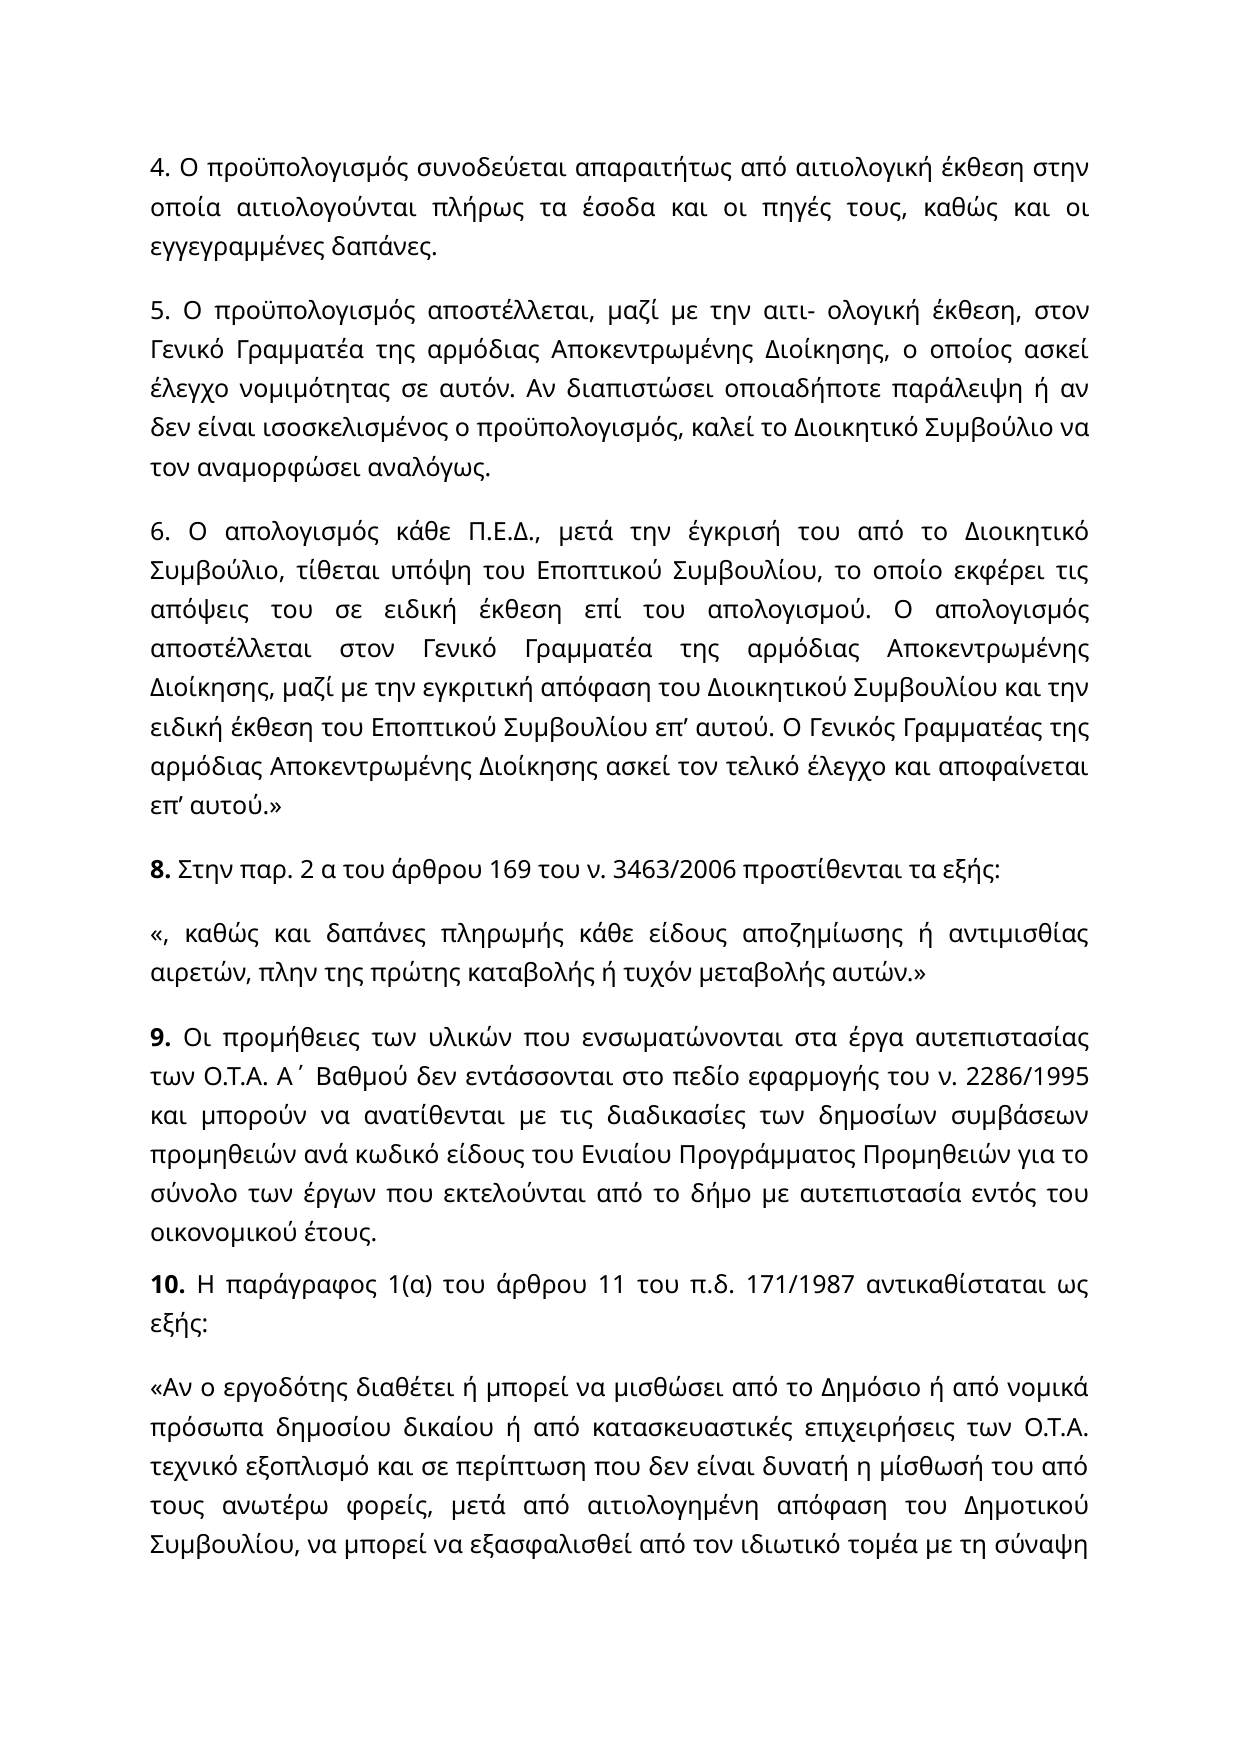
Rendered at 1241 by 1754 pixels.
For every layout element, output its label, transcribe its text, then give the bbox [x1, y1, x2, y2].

text 6. Ο απολογισμός κάθε Π.Ε.Δ., μετά την έγκρισή του από το Διοικητικό Συμβούλιο, τίθεται υπόψη του Εποπτικού Συμβουλίου, το οποίο εκφέρει τις απόψεις του σε ειδική έκθεση επί του απολογισμού. Ο απολογισμός αποστέλλεται στον Γενικό Γραμματέα της αρμόδιας Αποκεντρωμένης Διοίκησης, μαζί με την εγκριτική απόφαση του Διοικητικού Συμβουλίου και την ειδική έκθεση του Εποπτικού Συμβουλίου επ’ αυτού. Ο Γενικός Γραμματέας της αρμόδιας Αποκεντρωμένης Διοίκησης ασκεί τον τελικό έλεγχο και αποφαίνεται επ’ αυτού.» [150, 513, 1090, 822]
text 10. Η παράγραφος 1(α) του άρθρου 11 του π.δ. 171/1987 αντικαθίσταται ως εξής: [150, 1267, 1090, 1340]
text «Αν ο εργοδότης διαθέτει ή μπορεί να μισθώσει από το Δημόσιο ή από νομικά πρόσωπα δημοσίου δικαίου ή από κατασκευαστικές επιχειρήσεις των Ο.Τ.Α. τεχνικό εξοπλισμό και σε περίπτωση που δεν είναι δυνατή η μίσθωσή του από τους ανωτέρω φορείς, μετά από αιτιολογημένη απόφαση του Δημοτικού Συμβουλίου, να μπορεί να εξασφαλισθεί από τον ιδιωτικό τομέα με τη σύναψη [150, 1370, 1090, 1561]
text 8. Στην παρ. 2 α του άρθρου 169 του ν. 3463/2006 προστίθενται τα εξής: [150, 852, 1090, 886]
text 9. Οι προμήθειες των υλικών που ενσωματώνονται στα έργα αυτεπιστασίας των Ο.Τ.Α. Α΄ Βαθμού δεν εντάσσονται στο πεδίο εφαρμογής του ν. 2286/1995 και μπορούν να ανατίθενται με τις διαδικασίες των δημοσίων συμβάσεων προμηθειών ανά κωδικό είδους του Ενιαίου Προγράμματος Προμηθειών για το σύνολο των έργων που εκτελούνται από το δήμο με αυτεπιστασία εντός του οικονομικού έτους. [150, 1019, 1090, 1249]
text 5. Ο προϋπολογισμός αποστέλλεται, μαζί με την αιτι- ολογική έκθεση, στον Γενικό Γραμματέα της αρμόδιας Αποκεντρωμένης Διοίκησης, ο οποίος ασκεί έλεγχο νομιμότητας σε αυτόν. Αν διαπιστώσει οποιαδήποτε παράλειψη ή αν δεν είναι ισοσκελισμένος ο προϋπολογισμός, καλεί το Διοικητικό Συμβούλιο να τον αναμορφώσει αναλόγως. [150, 292, 1090, 483]
text 4. Ο προϋπολογισμός συνοδεύεται απαραιτήτως από αιτιολογική έκθεση στην οποία αιτιολογούνται πλήρως τα έσοδα και οι πηγές τους, καθώς και οι εγγεγραμμένες δαπάνες. [150, 150, 1090, 262]
text «, καθώς και δαπάνες πληρωμής κάθε είδους αποζημίωσης ή αντιμισθίας αιρετών, πλην της πρώτης καταβολής ή τυχόν μεταβολής αυτών.» [150, 916, 1090, 989]
